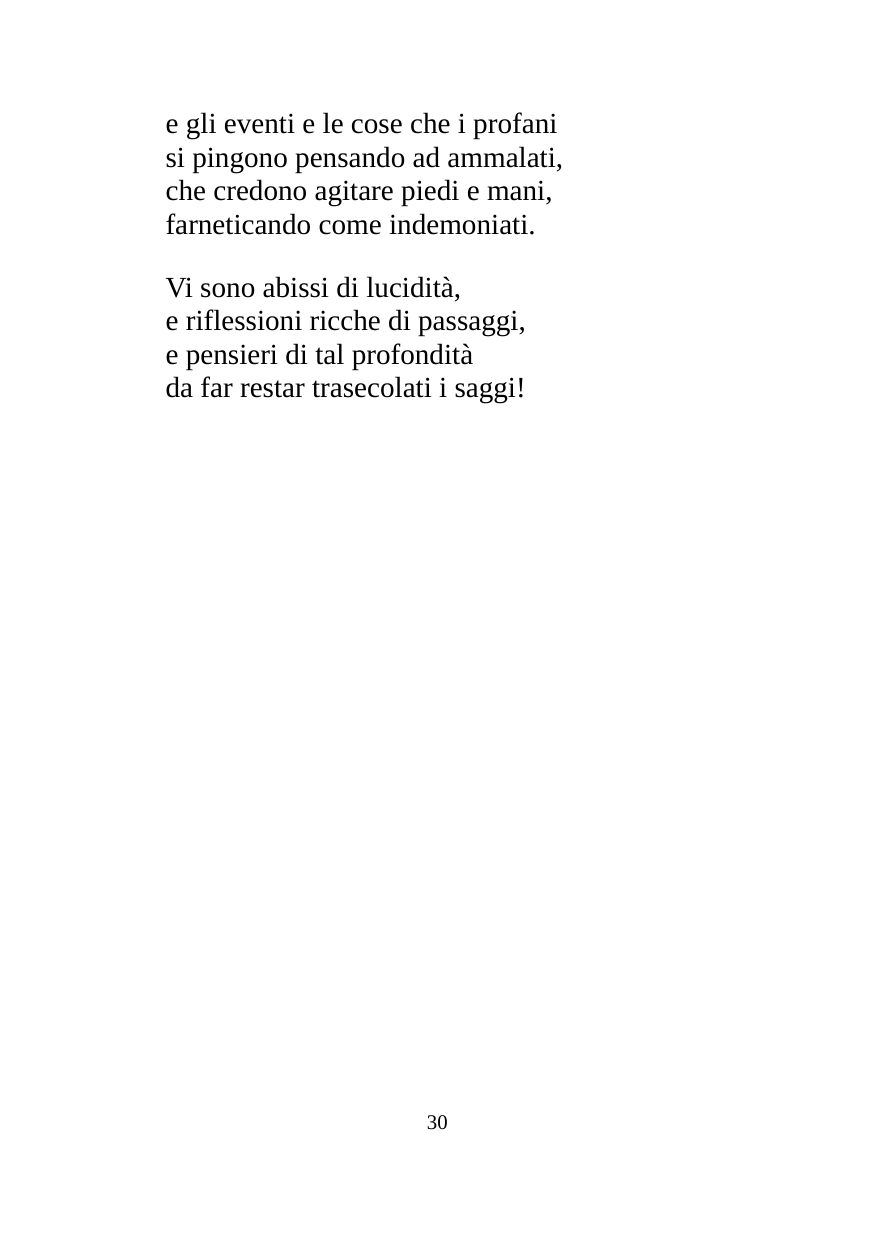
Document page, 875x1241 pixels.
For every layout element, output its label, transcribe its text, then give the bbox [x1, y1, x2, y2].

text Vi sono abissi di lucidità, e riflessioni ricche di passaggi, e pensieri di tal profondità da far restar trasecolati i saggi! [165, 270, 768, 404]
text e gli eventi e le cose che i profani si pingono pensando ad ammalati, che credono agitare piedi e mani, farneticando come indemoniati. [165, 106, 768, 240]
